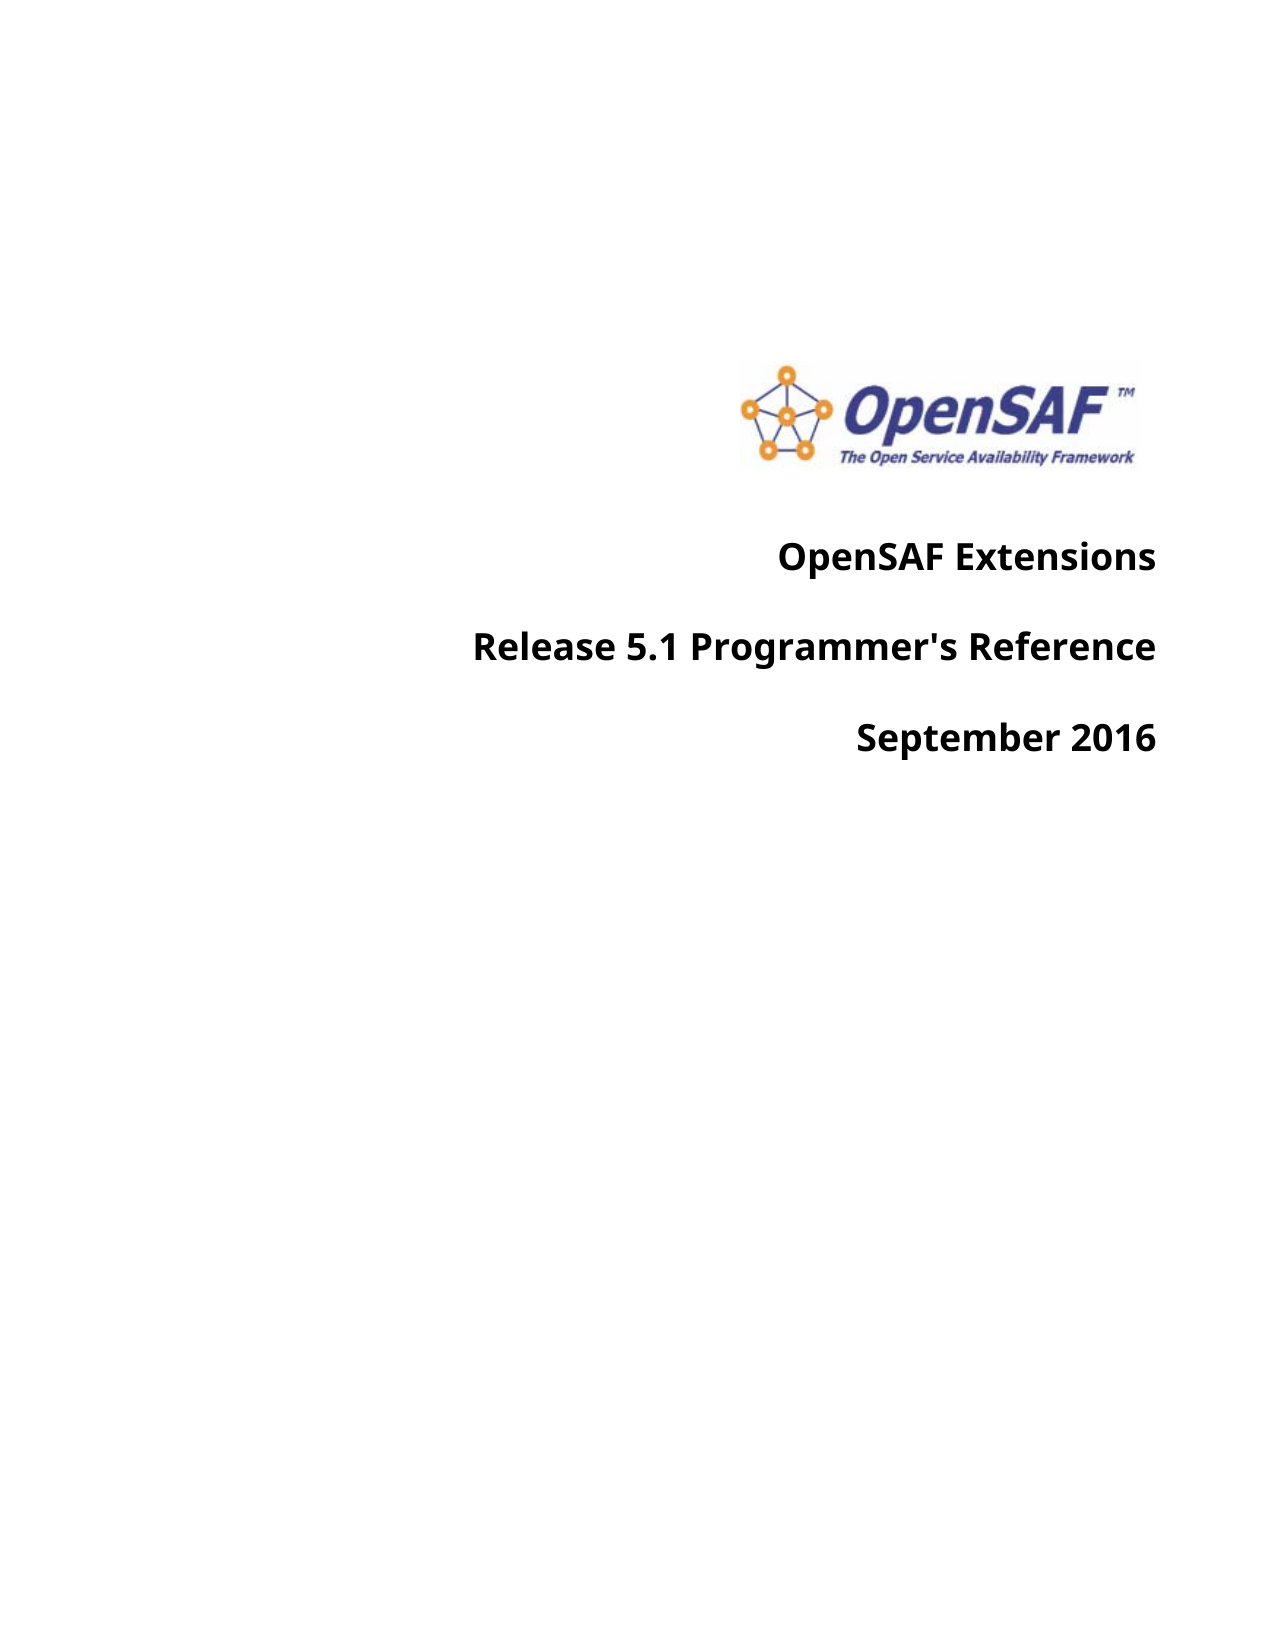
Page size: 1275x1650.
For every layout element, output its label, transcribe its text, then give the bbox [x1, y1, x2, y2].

subtitle September 2016 [206, 711, 1156, 762]
picture [739, 361, 1140, 471]
subtitle Release 5.1 Programmer's Reference [206, 621, 1156, 672]
subtitle OpenSAF Extensions [206, 530, 1156, 581]
